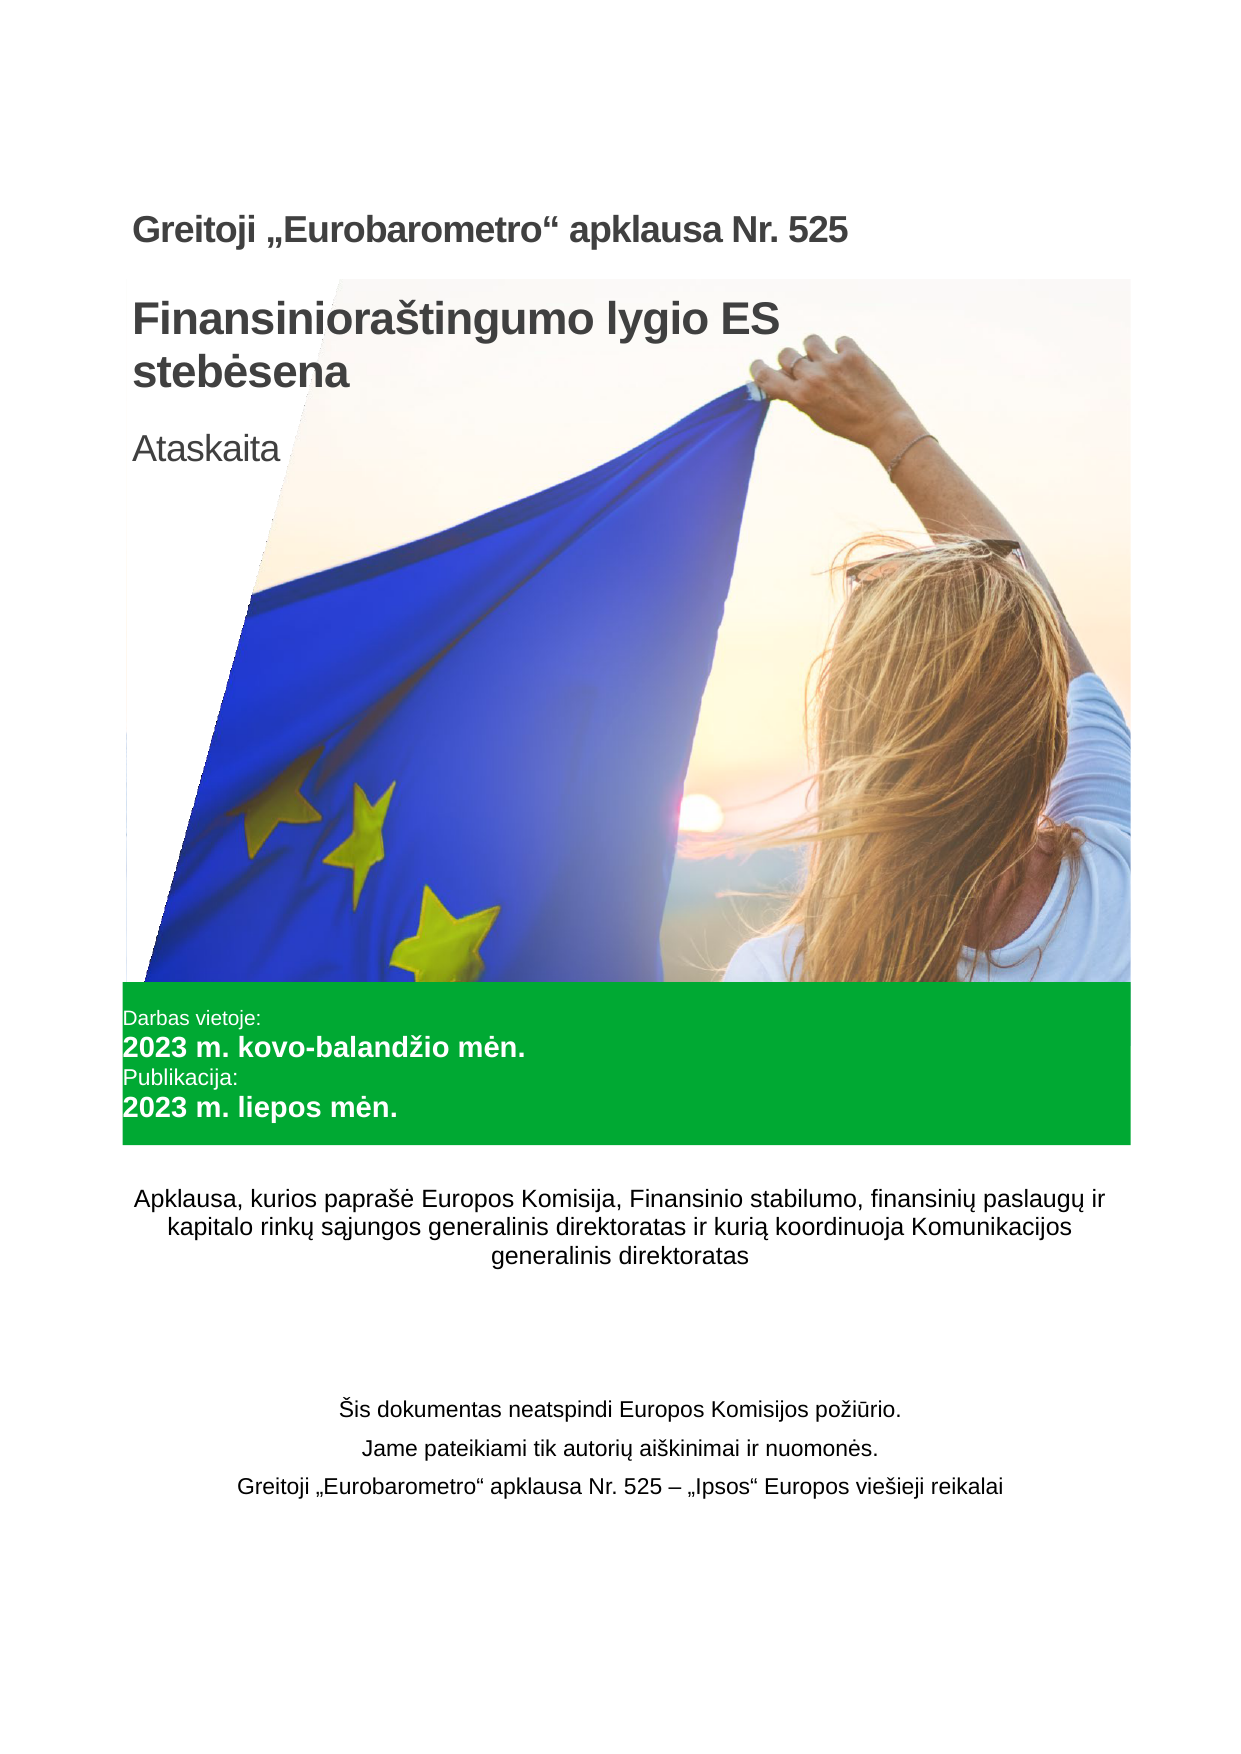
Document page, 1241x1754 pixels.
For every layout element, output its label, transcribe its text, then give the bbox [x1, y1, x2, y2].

picture [126, 279, 1131, 982]
text Apklausa, kurios paprašė Europos Komisija, Finansinio stabilumo, finansinių paslaugų ir kapitalo rinkų sąjungos generalinis direktoratas ir kurią koordinuoja Komunikacijos generalinis direktoratas [118, 1183, 1122, 1270]
text Šis dokumentas neatspindi Europos Komisijos požiūrio. [118, 1396, 1122, 1423]
text Greitoji „Eurobarometro“ apklausa Nr. 525 – „Ipsos“ Europos viešieji reikalai [118, 1473, 1122, 1499]
text Jame pateikiami tik autorių aiškinimai ir nuomonės. [118, 1434, 1122, 1461]
